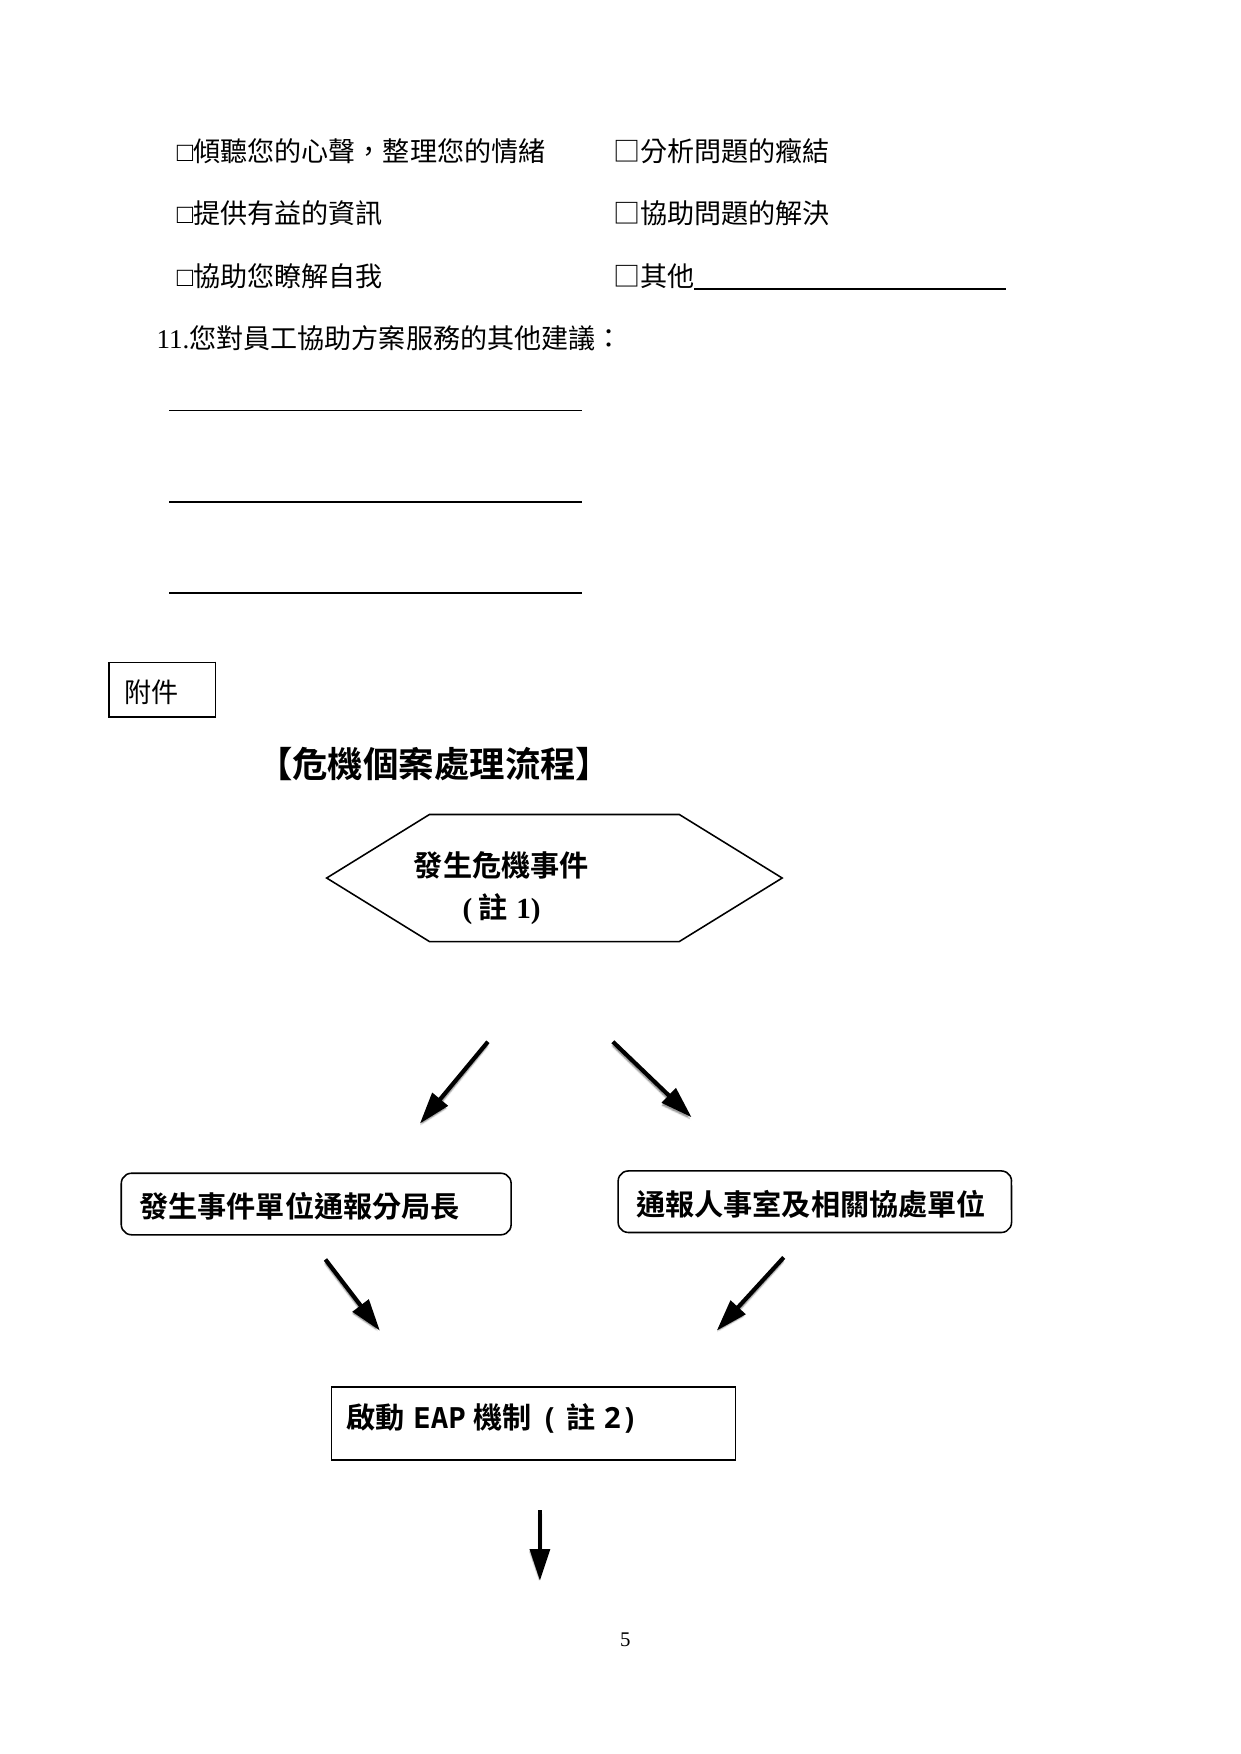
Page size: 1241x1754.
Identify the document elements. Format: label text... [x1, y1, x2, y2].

text □協助您瞭解自我 □其他 [156, 233, 1144, 295]
text 附件3 [124, 671, 200, 709]
text □提供有益的資訊 □協助問題的解決 [156, 170, 1144, 233]
text 【危機個案處理流程】 [106, 737, 1144, 788]
text 11.您對員工協助方案服務的其他建議： [156, 295, 1144, 358]
text □傾聽您的心聲，整理您的情緒 □分析問題的癥結 [156, 108, 1144, 170]
